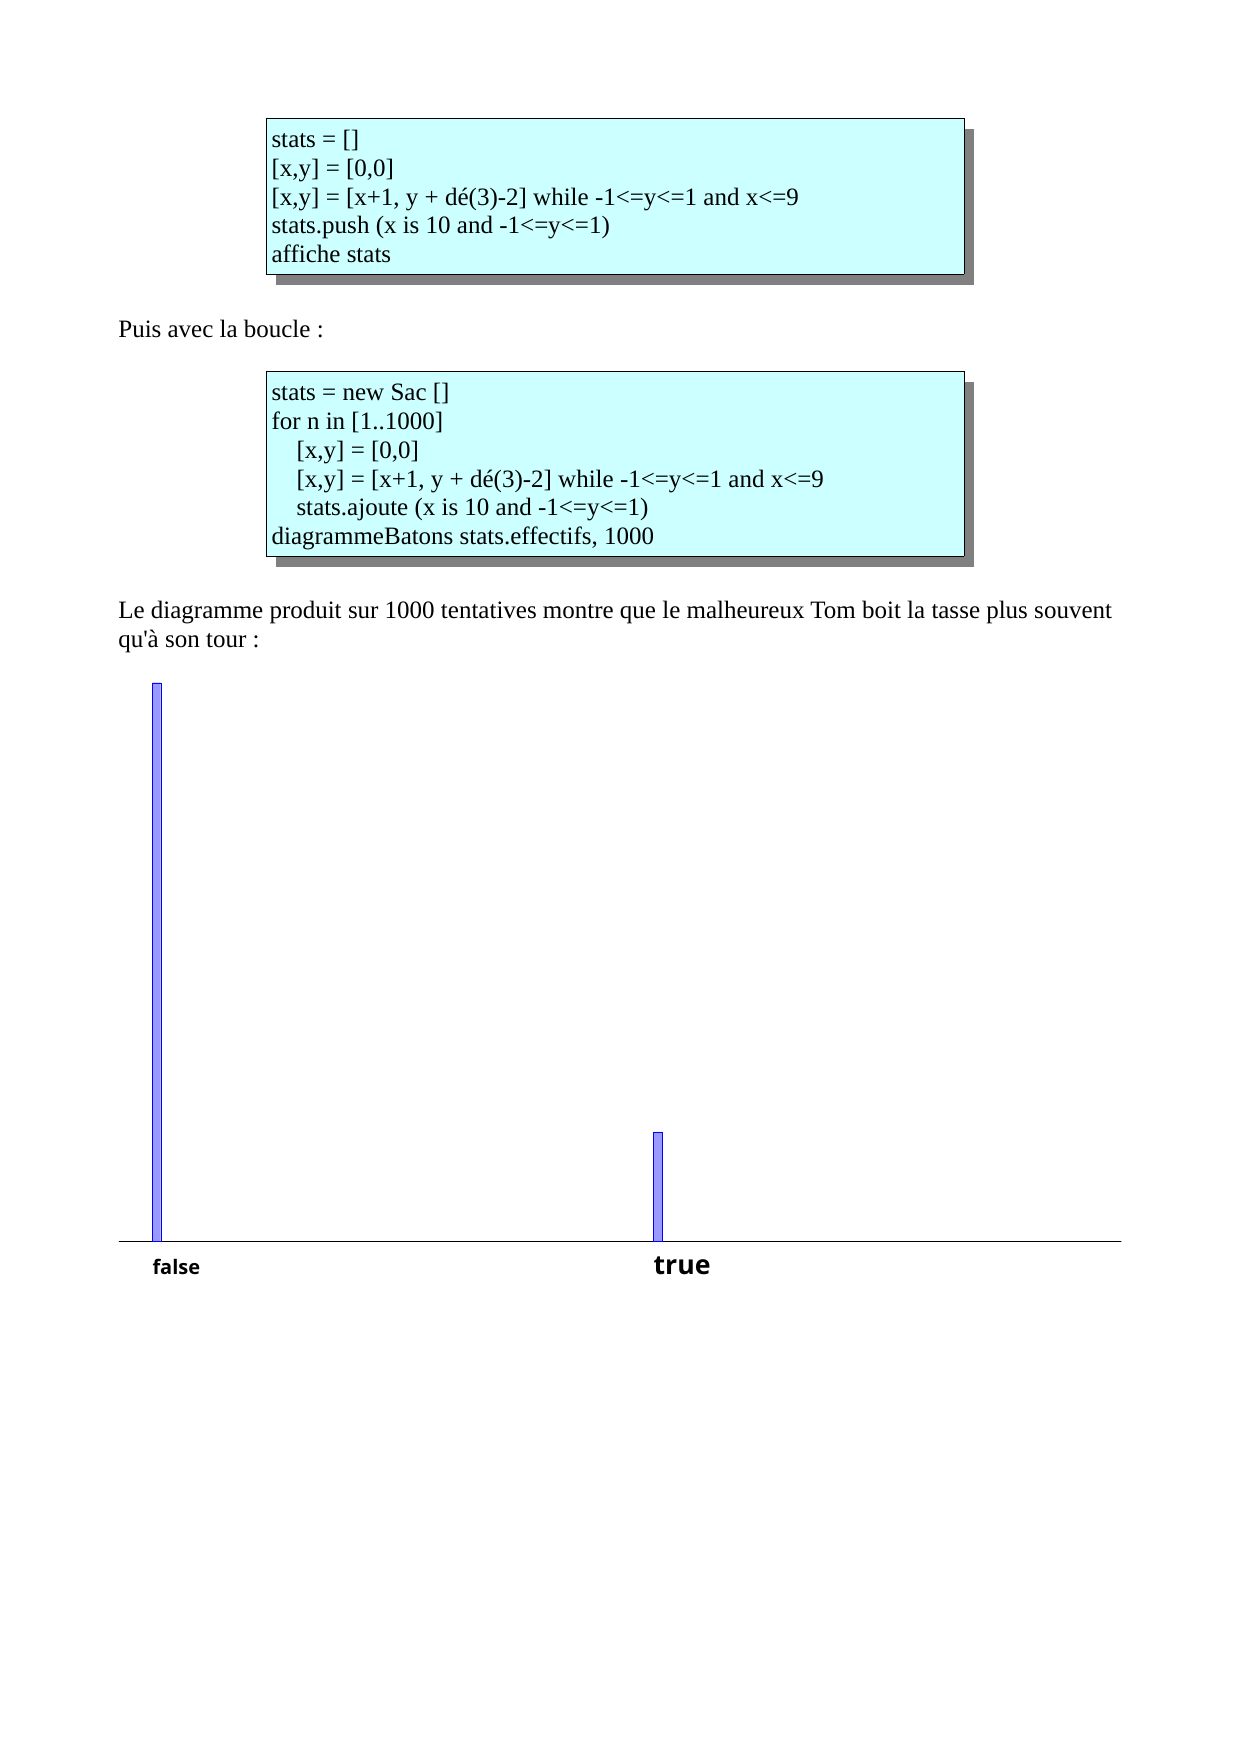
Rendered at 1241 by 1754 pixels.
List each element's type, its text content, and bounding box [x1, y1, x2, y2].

table_header stats = new Sac [] for n in [1..1000] [x,y] = [0,0] [x,y] = [x+1, y + dé(3)-2] while -1<=y<=1 and x<=9 stats.ajoute (x is 10 and -1<=y<=1) diagrammeBatons stats.effectifs, 1000 [267, 372, 964, 556]
text Puis avec la boucle : [118, 314, 1122, 342]
text Le diagramme produit sur 1000 tentatives montre que le malheureux Tom boit la tasse plus souvent qu'à son tour : [118, 596, 1122, 653]
table_header stats = [] [x,y] = [0,0] [x,y] = [x+1, y + dé(3)-2] while -1<=y<=1 and x<=9 stats.push (x is 10 and -1<=y<=1) affiche stats [267, 119, 964, 274]
